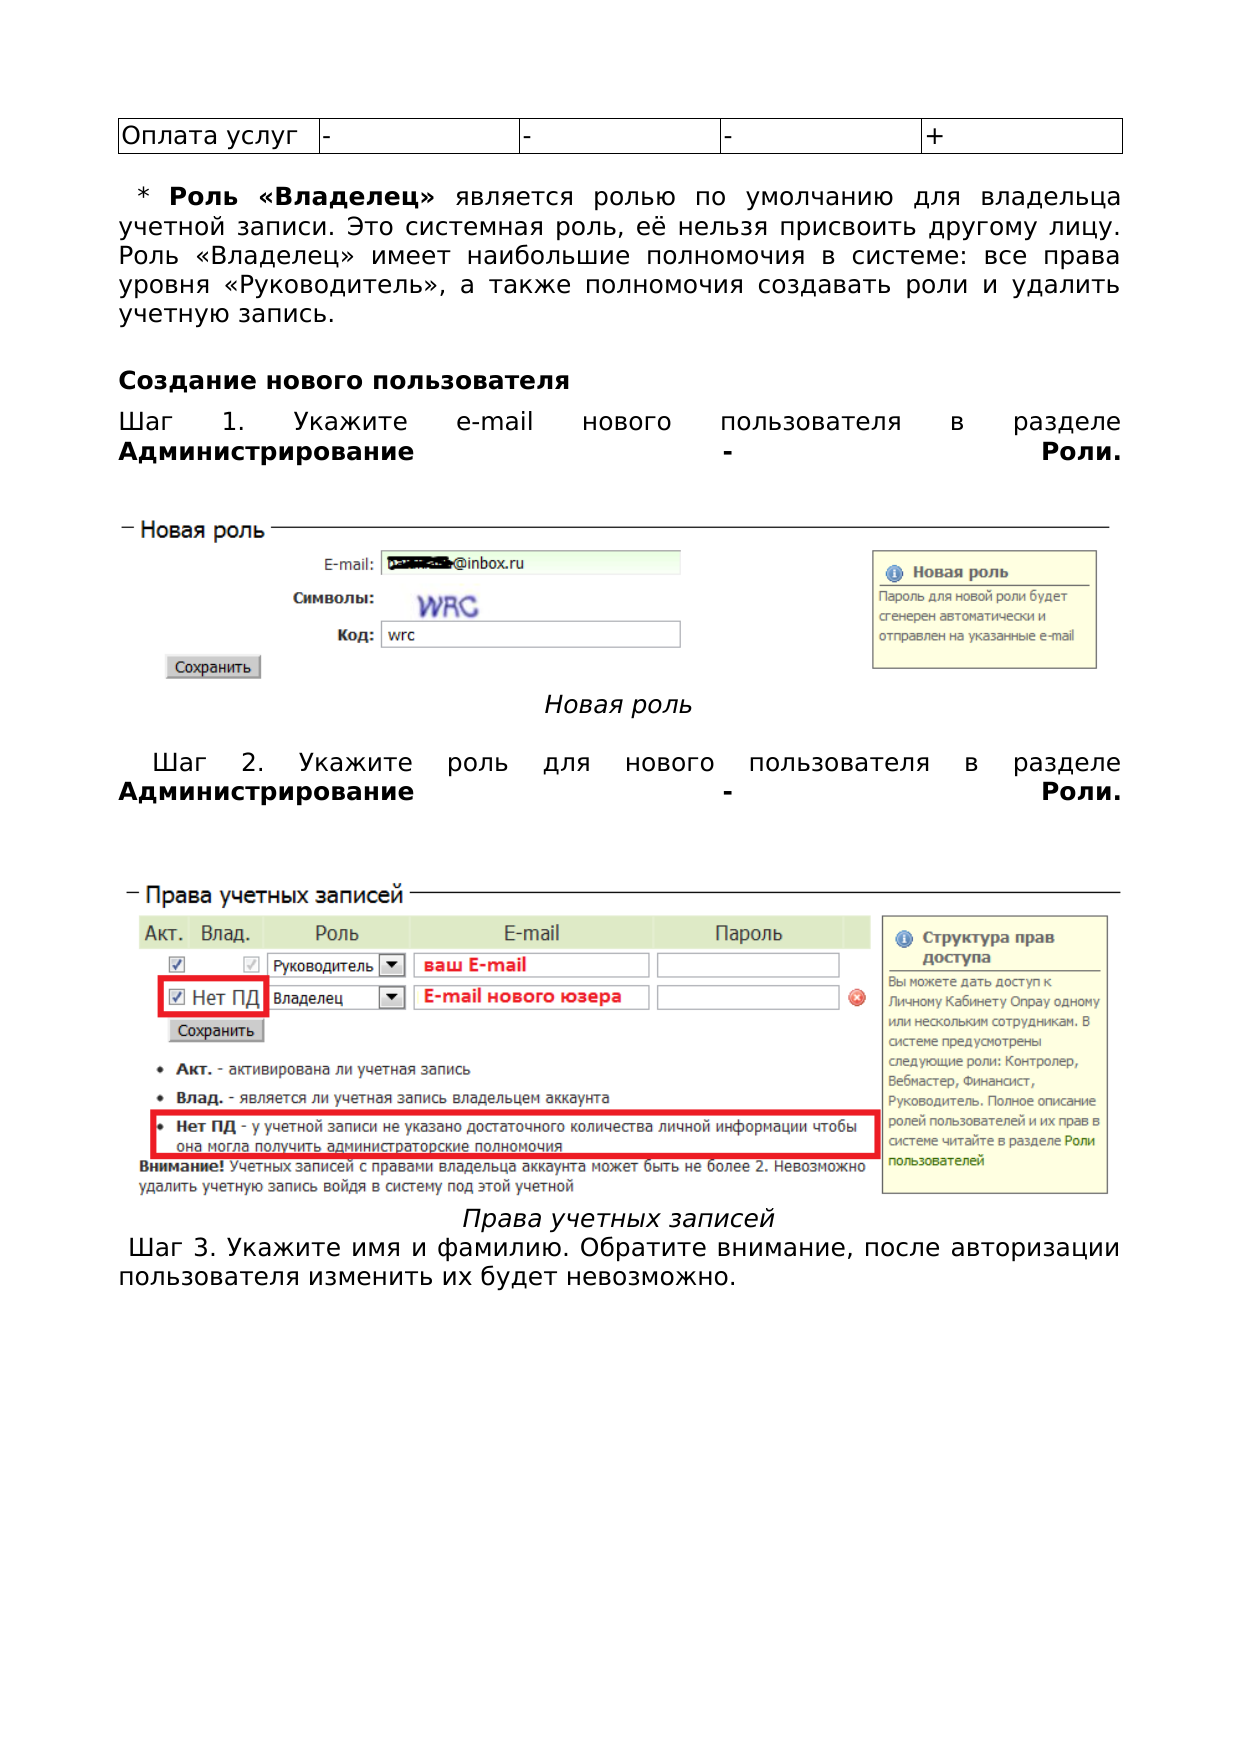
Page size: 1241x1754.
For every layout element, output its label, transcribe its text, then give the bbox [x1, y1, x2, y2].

text Шаг 1. Укажите e-mail нового пользователя в разделе Администрирование - Роли. [118, 407, 1122, 507]
text * Роль «Владелец» является ролью по умолчанию для владельца учетной записи. Это системная роль, её нельзя присвоить другому лицу. Роль «Владелец» имеет наибольшие полномочия в системе: все права уровня «Руководитель», а также полномочия создавать роли и удалить учетную запись. [118, 154, 1122, 328]
table_cell Оплата услуг [119, 119, 319, 153]
table_cell - [520, 119, 720, 153]
picture [118, 877, 1123, 1204]
text Шаг 2. Укажите роль для нового пользователя в разделе Администрирование - Роли. [118, 719, 1122, 877]
text Права учетных записей [118, 1204, 1122, 1233]
text Новая роль [118, 690, 1122, 719]
table_cell + [922, 119, 1122, 153]
picture [118, 507, 1123, 690]
text Шаг 3. Укажите имя и фамилию. Обратите внимание, после авторизации пользователя изменить их будет невозможно. [118, 1233, 1122, 1291]
table_cell - [721, 119, 921, 153]
table_cell - [320, 119, 519, 153]
subtitle Создание нового пользователя [118, 366, 1122, 395]
